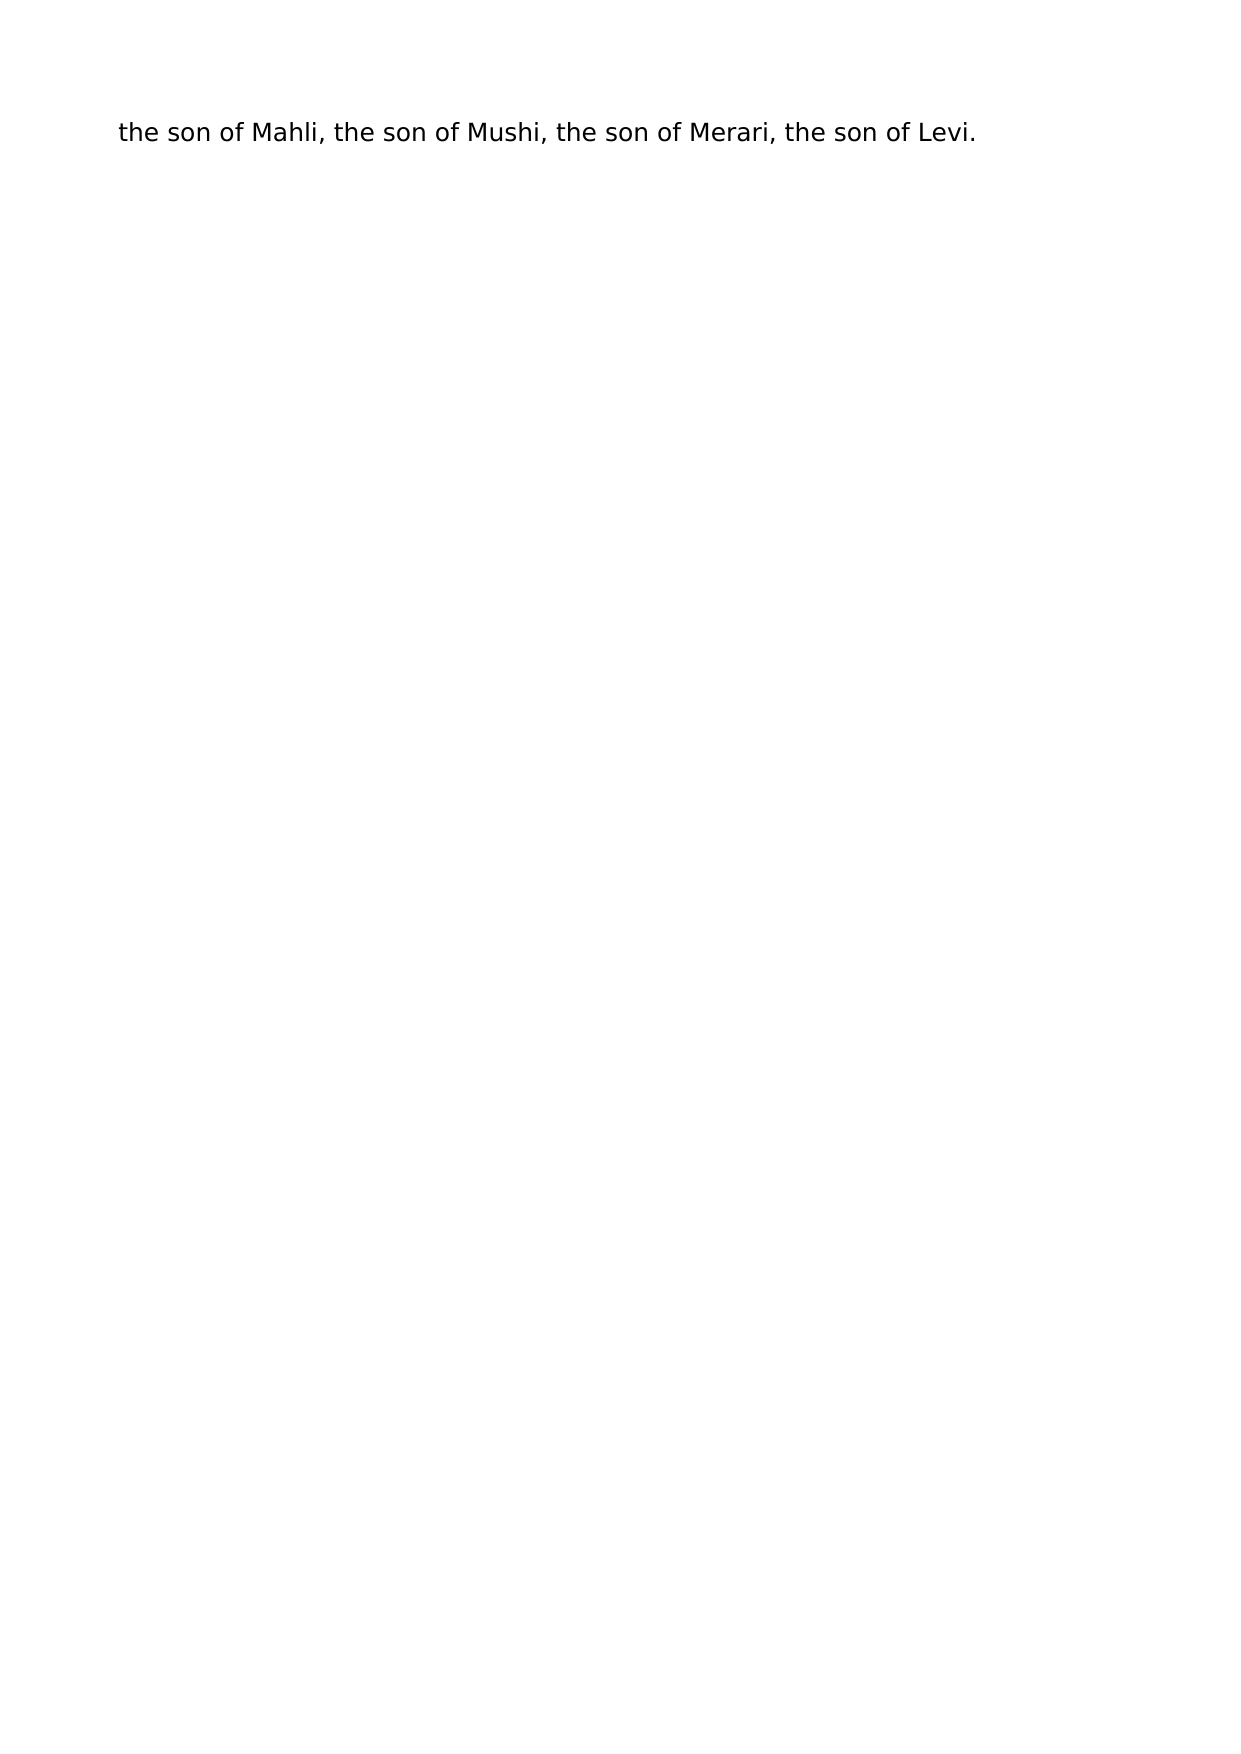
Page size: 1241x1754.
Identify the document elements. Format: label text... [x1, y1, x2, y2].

text the son of Mahli, the son of Mushi, the son of Merari, the son of Levi. [118, 118, 1122, 147]
